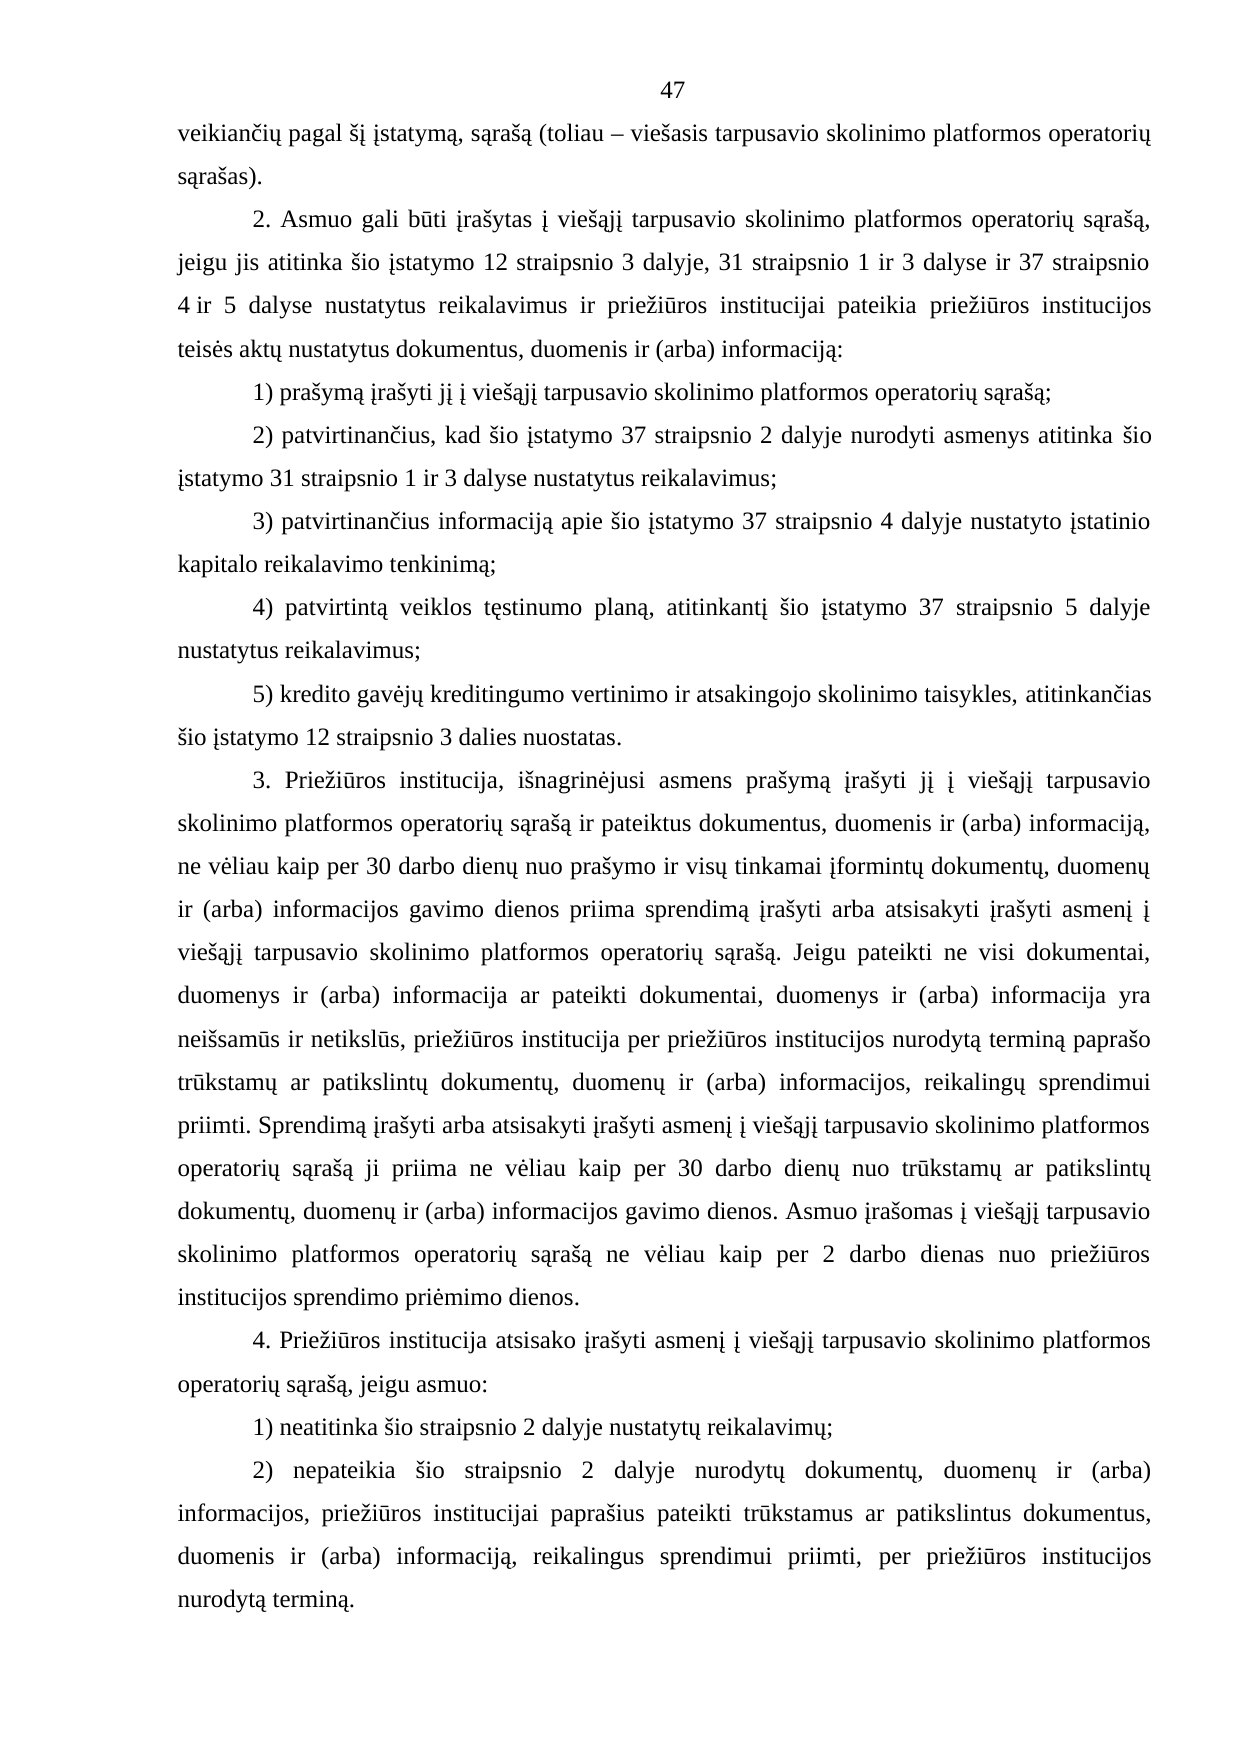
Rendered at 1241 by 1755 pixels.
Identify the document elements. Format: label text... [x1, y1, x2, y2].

text 3) patvirtinančius informaciją apie šio įstatymo 37 straipsnio 4 dalyje nustatyto įstatinio kapitalo reikalavimo tenkinimą; [177, 506, 1152, 578]
text 4. Priežiūros institucija atsisako įrašyti asmenį į viešąjį tarpusavio skolinimo platformos operatorių sąrašą, jeigu asmuo: [177, 1326, 1152, 1397]
text 2) patvirtinančius, kad šio įstatymo 37 straipsnio 2 dalyje nurodyti asmenys atitinka šio įstatymo 31 straipsnio 1 ir 3 dalyse nustatytus reikalavimus; [177, 420, 1152, 492]
text 1) prašymą įrašyti jį į viešąjį tarpusavio skolinimo platformos operatorių sąrašą; [177, 377, 1152, 406]
text 5) kredito gavėjų kreditingumo vertinimo ir atsakingojo skolinimo taisykles, atitinkančias šio įstatymo 12 straipsnio 3 dalies nuostatas. [177, 679, 1152, 751]
text 3. Priežiūros institucija, išnagrinėjusi asmens prašymą įrašyti jį į viešąjį tarpusavio skolinimo platformos operatorių sąrašą ir pateiktus dokumentus, duomenis ir (arba) informaciją, ne vėliau kaip per 30 darbo dienų nuo prašymo ir visų tinkamai įformintų dokumentų, duomenų ir (arba) informacijos gavimo dienos priima sprendimą įrašyti arba atsisakyti įrašyti asmenį į viešąjį tarpusavio skolinimo platformos operatorių sąrašą. Jeigu pateikti ne visi dokumentai, duomenys ir (arba) informacija ar pateikti dokumentai, duomenys ir (arba) informacija yra neišsamūs ir netikslūs, priežiūros institucija per priežiūros institucijos nurodytą terminą paprašo trūkstamų ar patikslintų dokumentų, duomenų ir (arba) informacijos, reikalingų sprendimui priimti. Sprendimą įrašyti arba atsisakyti įrašyti asmenį į viešąjį tarpusavio skolinimo platformos operatorių sąrašą ji priima ne vėliau kaip per 30 darbo dienų nuo trūkstamų ar patikslintų dokumentų, duomenų ir (arba) informacijos gavimo dienos. Asmuo įrašomas į viešąjį tarpusavio skolinimo platformos operatorių sąrašą ne vėliau kaip per 2 darbo dienas nuo priežiūros institucijos sprendimo priėmimo dienos. [177, 765, 1152, 1311]
text 2) nepateikia šio straipsnio 2 dalyje nurodytų dokumentų, duomenų ir (arba) informacijos, priežiūros institucijai paprašius pateikti trūkstamus ar patikslintus dokumentus, duomenis ir (arba) informaciją, reikalingus sprendimui priimti, per priežiūros institucijos nurodytą terminą. [177, 1455, 1152, 1613]
text veikiančių pagal šį įstatymą, sąrašą (toliau – viešasis tarpusavio skolinimo platformos operatorių sąrašas). [177, 118, 1152, 190]
text 2. Asmuo gali būti įrašytas į viešąjį tarpusavio skolinimo platformos operatorių sąrašą, jeigu jis atitinka šio įstatymo 12 straipsnio 3 dalyje, 31 straipsnio 1 ir 3 dalyse ir 37 straipsnio 4 ir 5 dalyse nustatytus reikalavimus ir priežiūros institucijai pateikia priežiūros institucijos teisės aktų nustatytus dokumentus, duomenis ir (arba) informaciją: [177, 204, 1152, 362]
text 4) patvirtintą veiklos tęstinumo planą, atitinkantį šio įstatymo 37 straipsnio 5 dalyje nustatytus reikalavimus; [177, 592, 1152, 664]
text 1) neatitinka šio straipsnio 2 dalyje nustatytų reikalavimų; [177, 1412, 1152, 1441]
